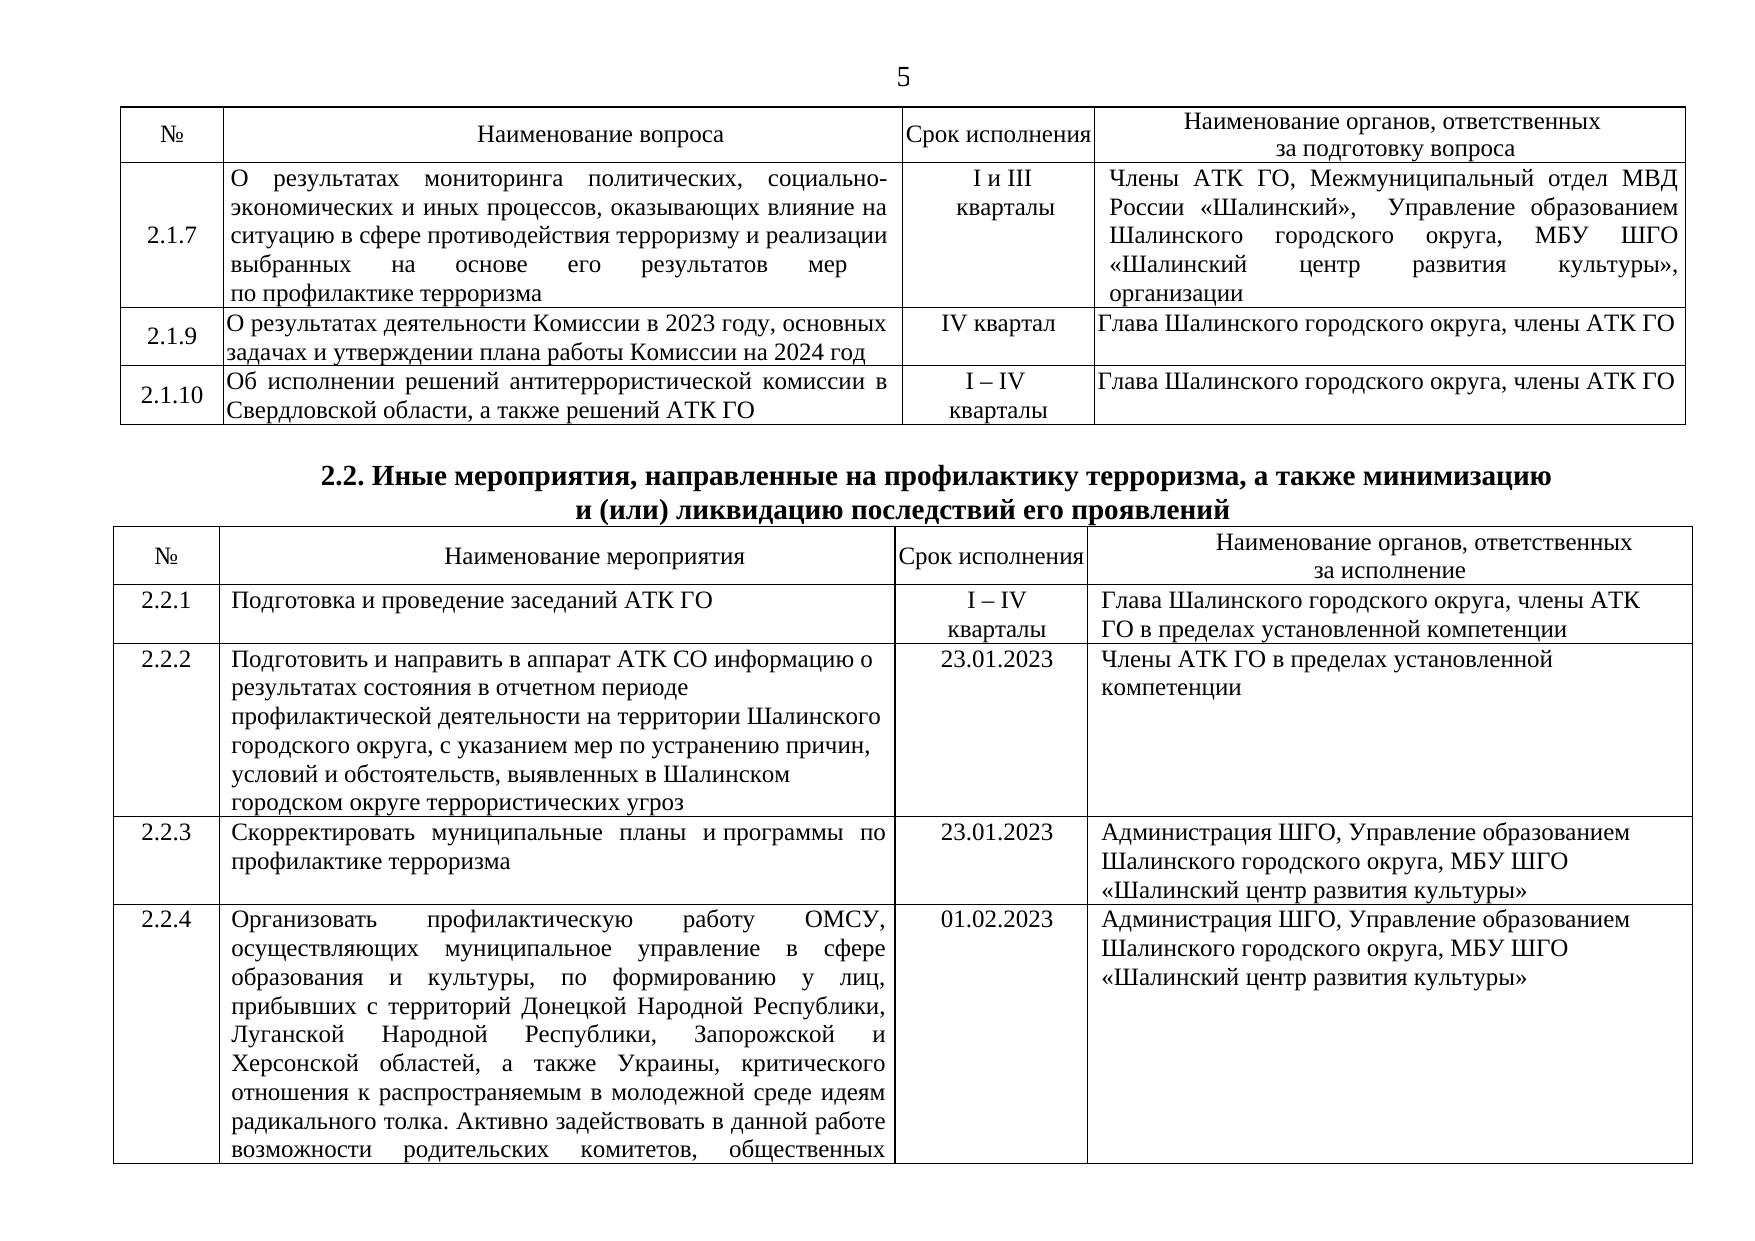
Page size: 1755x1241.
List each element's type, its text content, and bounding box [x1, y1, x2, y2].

table_cell 2.2.1 [114, 585, 219, 643]
table_cell Члены АТК ГО, Межмуниципальный отдел МВД России «Шалинский», Управление образованием Шалинского городского округа, МБУ ШГО «Шалинский центр развития культуры», организации [1095, 163, 1685, 307]
table_cell I и III кварталы [903, 163, 1094, 307]
table_cell Подготовить и направить в аппарат АТК СО информацию о результатах состояния в отчетном периоде профилактической деятельности на территории Шалинского городского округа, с указанием мер по устранению причин, условий и обстоятельств, выявленных в Шалинском городском округе террористических угроз [220, 644, 894, 816]
table_header Наименование мероприятия [220, 527, 894, 584]
table_cell I – IV кварталы [896, 585, 1087, 643]
table_cell 2.2.4 [114, 905, 219, 1163]
table_cell О результатах мониторинга политических, социально-экономических и иных процессов, оказывающих влияние на ситуацию в сфере противодействия терроризму и реализации выбранных на основе его результатов мер по профилактике терроризма [224, 163, 902, 307]
table_header № [114, 527, 219, 584]
table_header № [121, 108, 223, 162]
table_cell Члены АТК ГО в пределах установленной компетенции [1088, 644, 1692, 816]
table_cell Подготовка и проведение заседаний АТК ГО [220, 585, 894, 643]
table_cell Об исполнении решений антитеррористической комиссии в Свердловской области, а также решений АТК ГО [224, 366, 902, 424]
table_cell 01.02.2023 [896, 905, 1087, 1163]
table_cell IV квартал [903, 308, 1094, 365]
table_cell 2.1.9 [121, 308, 223, 365]
table_cell 2.1.10 [121, 366, 223, 424]
table_cell Организовать профилактическую работу ОМСУ, осуществляющих муниципальное управление в сфере образования и культуры, по формированию у лиц, прибывших с территорий Донецкой Народной Республики, Луганской Народной Республики, Запорожской и Херсонской областей, а также Украины, критического отношения к распространяемым в молодежной среде идеям радикального толка. Активно задействовать в данной работе возможности родительских комитетов, общественных [220, 905, 894, 1163]
table_header Срок исполнения [903, 108, 1094, 162]
table_cell Скорректировать муниципальные планы и программы по профилактике терроризма [220, 817, 894, 903]
table_cell Глава Шалинского городского округа, члены АТК ГО в пределах установленной компетенции [1088, 585, 1692, 643]
table_cell О результатах деятельности Комиссии в 2023 году, основных задачах и утверждении плана работы Комиссии на 2024 год [224, 308, 902, 365]
table_cell I – IV кварталы [903, 366, 1094, 424]
table_cell Администрация ШГО, Управление образованием Шалинского городского округа, МБУ ШГО «Шалинский центр развития культуры» [1088, 905, 1692, 1163]
table_cell 23.01.2023 [896, 817, 1087, 903]
table_cell Глава Шалинского городского округа, члены АТК ГО [1095, 308, 1685, 365]
table_header Наименование органов, ответственных за подготовку вопроса [1095, 108, 1685, 162]
table_header Наименование органов, ответственных за исполнение [1088, 527, 1692, 584]
table_header Наименование вопроса [224, 108, 902, 162]
table_header Срок исполнения [896, 527, 1087, 584]
table_cell 2.1.7 [121, 163, 223, 307]
text 2.2. Иные мероприятия, направленные на профилактику терроризма, а также минимизацию и (или) ликвидацию последствий его проявлений [118, 458, 1687, 526]
table_cell Глава Шалинского городского округа, члены АТК ГО [1095, 366, 1685, 424]
table_cell Администрация ШГО, Управление образованием Шалинского городского округа, МБУ ШГО «Шалинский центр развития культуры» [1088, 817, 1692, 903]
table_cell 2.2.2 [114, 644, 219, 816]
table_cell 23.01.2023 [896, 644, 1087, 816]
table_cell 2.2.3 [114, 817, 219, 903]
